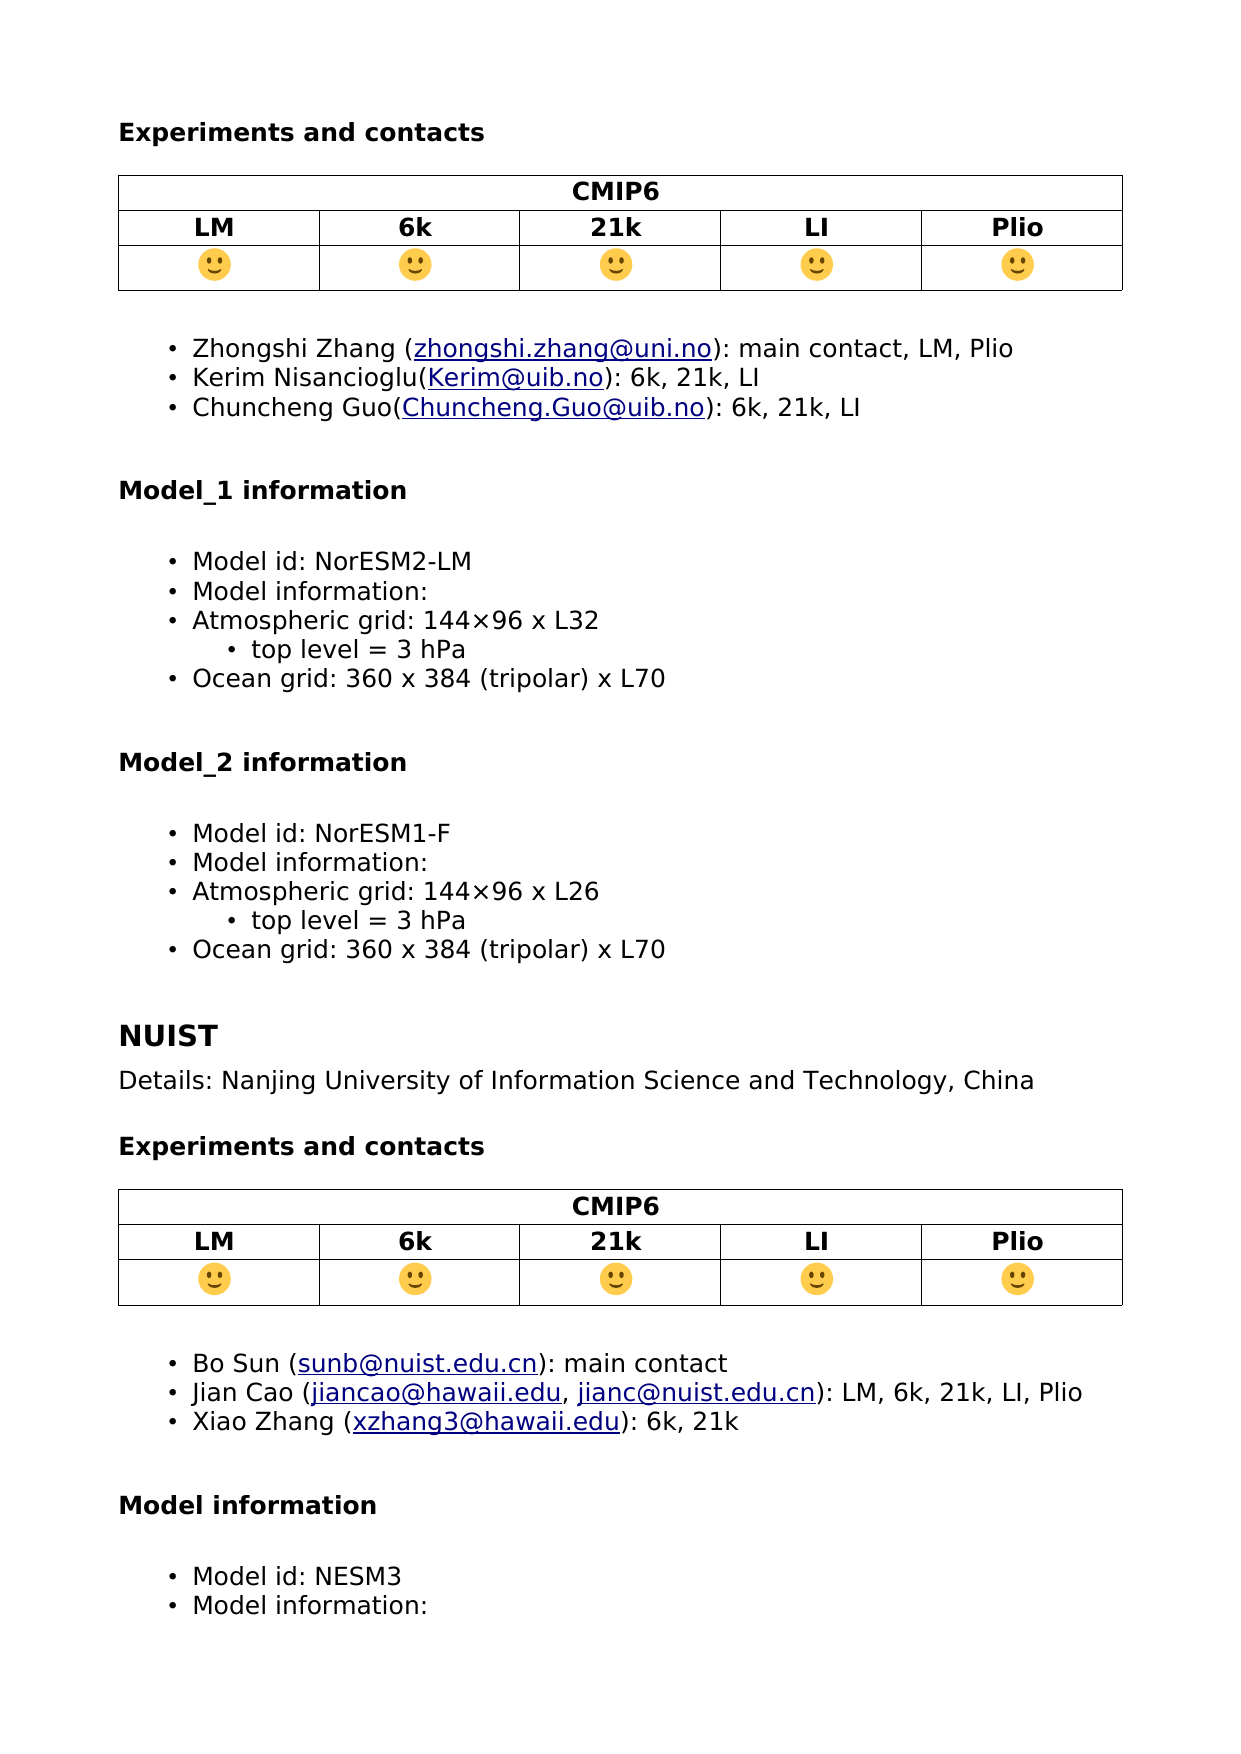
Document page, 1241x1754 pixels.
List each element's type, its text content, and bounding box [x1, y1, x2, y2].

table_cell 6k [320, 211, 519, 245]
subtitle Experiments and contacts [118, 1132, 1122, 1162]
subtitle Experiments and contacts [118, 118, 1122, 147]
table_cell 21k [520, 1225, 720, 1259]
table_cell LM [119, 1225, 319, 1259]
list Model information: [177, 577, 1122, 606]
list Atmospheric grid: 144×96 x L26 [177, 877, 1122, 907]
list Model information: [177, 1591, 1122, 1620]
subtitle Model_1 information [118, 476, 1122, 506]
table_header CMIP6 [119, 176, 1122, 210]
table_cell [119, 246, 319, 290]
table_cell LM [119, 211, 319, 245]
subtitle Model information [118, 1491, 1122, 1520]
table_cell [721, 1260, 921, 1304]
list top level = 3 hPa [236, 635, 1122, 664]
list Model id: NorESM1-F [177, 819, 1122, 848]
table_cell [320, 1260, 519, 1304]
text Details: Nanjing University of Information Science and Technology, China [118, 1066, 1122, 1095]
table_cell [320, 246, 519, 290]
list Kerim Nisancioglu(Kerim@uib.no): 6k, 21k, LI [177, 364, 1122, 393]
subtitle Model_2 information [118, 748, 1122, 777]
list Jian Cao (jiancao@hawaii.edu, jianc@nuist.edu.cn): LM, 6k, 21k, LI, Plio [177, 1378, 1122, 1407]
list Atmospheric grid: 144×96 x L32 [177, 606, 1122, 635]
list Ocean grid: 360 x 384 (tripolar) x L70 [177, 936, 1122, 965]
table_cell LI [721, 1225, 921, 1259]
list Ocean grid: 360 x 384 (tripolar) x L70 [177, 664, 1122, 693]
list Zhongshi Zhang (zhongshi.zhang@uni.no): main contact, LM, Plio [177, 334, 1122, 364]
table_cell [520, 246, 720, 290]
table_header CMIP6 [119, 1190, 1122, 1224]
table_cell Plio [922, 1225, 1122, 1259]
list Bo Sun (sunb@nuist.edu.cn): main contact [177, 1349, 1122, 1378]
table_cell [922, 246, 1122, 290]
list Xiao Zhang (xzhang3@hawaii.edu): 6k, 21k [177, 1407, 1122, 1436]
table_cell LI [721, 211, 921, 245]
subtitle NUIST [118, 1019, 1122, 1053]
list top level = 3 hPa [236, 907, 1122, 936]
table_cell [119, 1260, 319, 1304]
list Model information: [177, 848, 1122, 877]
table_cell [721, 246, 921, 290]
table_cell 21k [520, 211, 720, 245]
list Model id: NESM3 [177, 1562, 1122, 1591]
list Chuncheng Guo(Chuncheng.Guo@uib.no): 6k, 21k, LI [177, 393, 1122, 422]
list Model id: NorESM2-LM [177, 548, 1122, 577]
table_cell 6k [320, 1225, 519, 1259]
table_cell Plio [922, 211, 1122, 245]
table_cell [520, 1260, 720, 1304]
table_cell [922, 1260, 1122, 1304]
